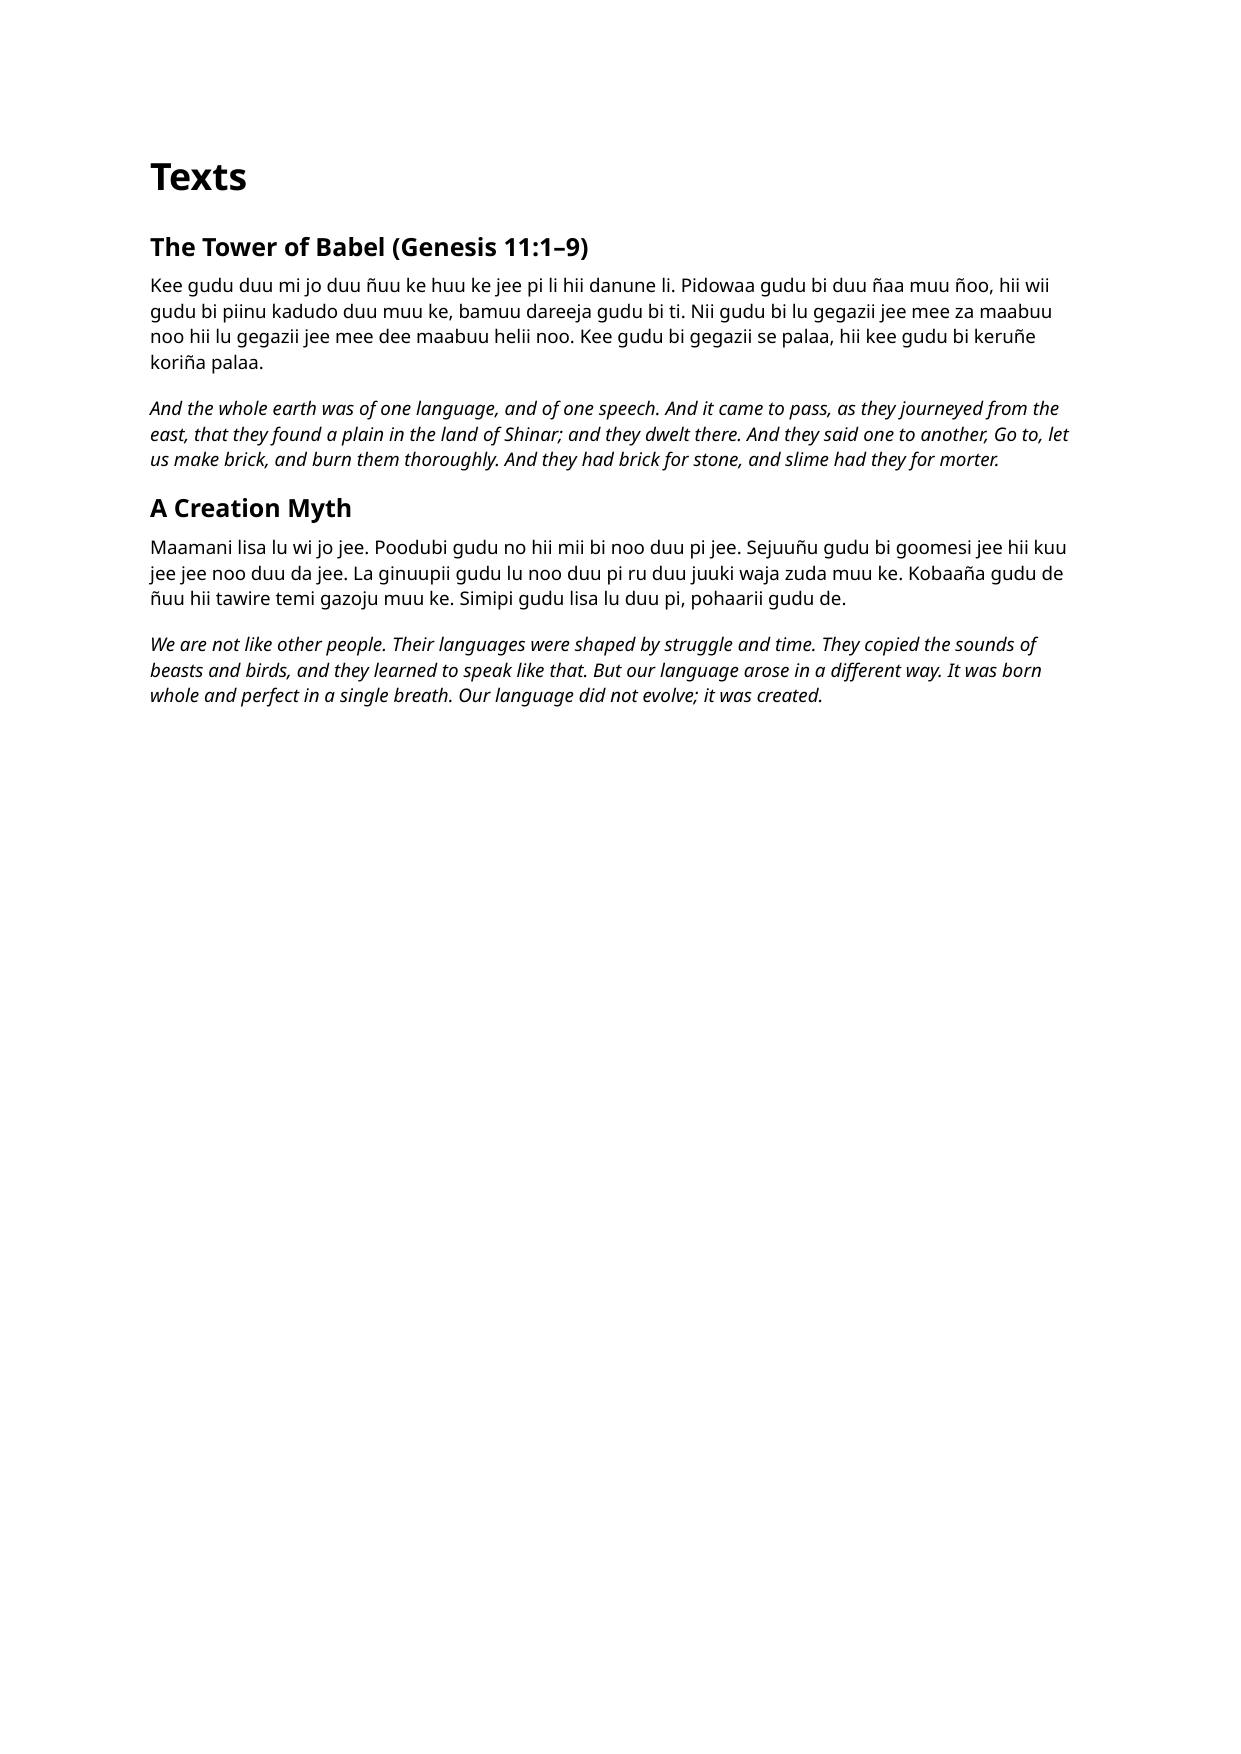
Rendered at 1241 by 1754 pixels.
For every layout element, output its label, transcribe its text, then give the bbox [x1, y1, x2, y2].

text And the whole earth was of one language, and of one speech. And it came to pass, as they journeyed from the east, that they found a plain in the land of Shinar; and they dwelt there. And they said one to another, Go to, let us make brick, and burn them thoroughly. And they had brick for stone, and slime had they for morter. [150, 396, 1090, 472]
subtitle A Creation Myth [150, 491, 1090, 525]
text We are not like other people. Their languages were shaped by struggle and time. They copied the sounds of beasts and birds, and they learned to speak like that. But our language arose in a different way. It was born whole and perfect in a single breath. Our language did not evolve; it was created. [150, 632, 1090, 708]
text Maamani lisa lu wi jo jee. Poodubi gudu no hii mii bi noo duu pi jee. Sejuuñu gudu bi goomesi jee hii kuu jee jee noo duu da jee. La ginuupii gudu lu noo duu pi ru duu juuki waja zuda muu ke. Kobaaña gudu de ñuu hii tawire temi gazoju muu ke. Simipi gudu lisa lu duu pi, pohaarii gudu de. [150, 534, 1090, 611]
subtitle The Tower of Babel (Genesis 11:1–9) [150, 229, 1090, 263]
text Kee gudu duu mi jo duu ñuu ke huu ke jee pi li hii danune li. Pidowaa gudu bi duu ñaa muu ñoo, hii wii gudu bi piinu kadudo duu muu ke, bamuu dareeja gudu bi ti. Nii gudu bi lu gegazii jee mee za maabuu noo hii lu gegazii jee mee dee maabuu helii noo. Kee gudu bi gegazii se palaa, hii kee gudu bi keruñe koriña palaa. [150, 273, 1090, 375]
subtitle Texts [150, 150, 1090, 201]
